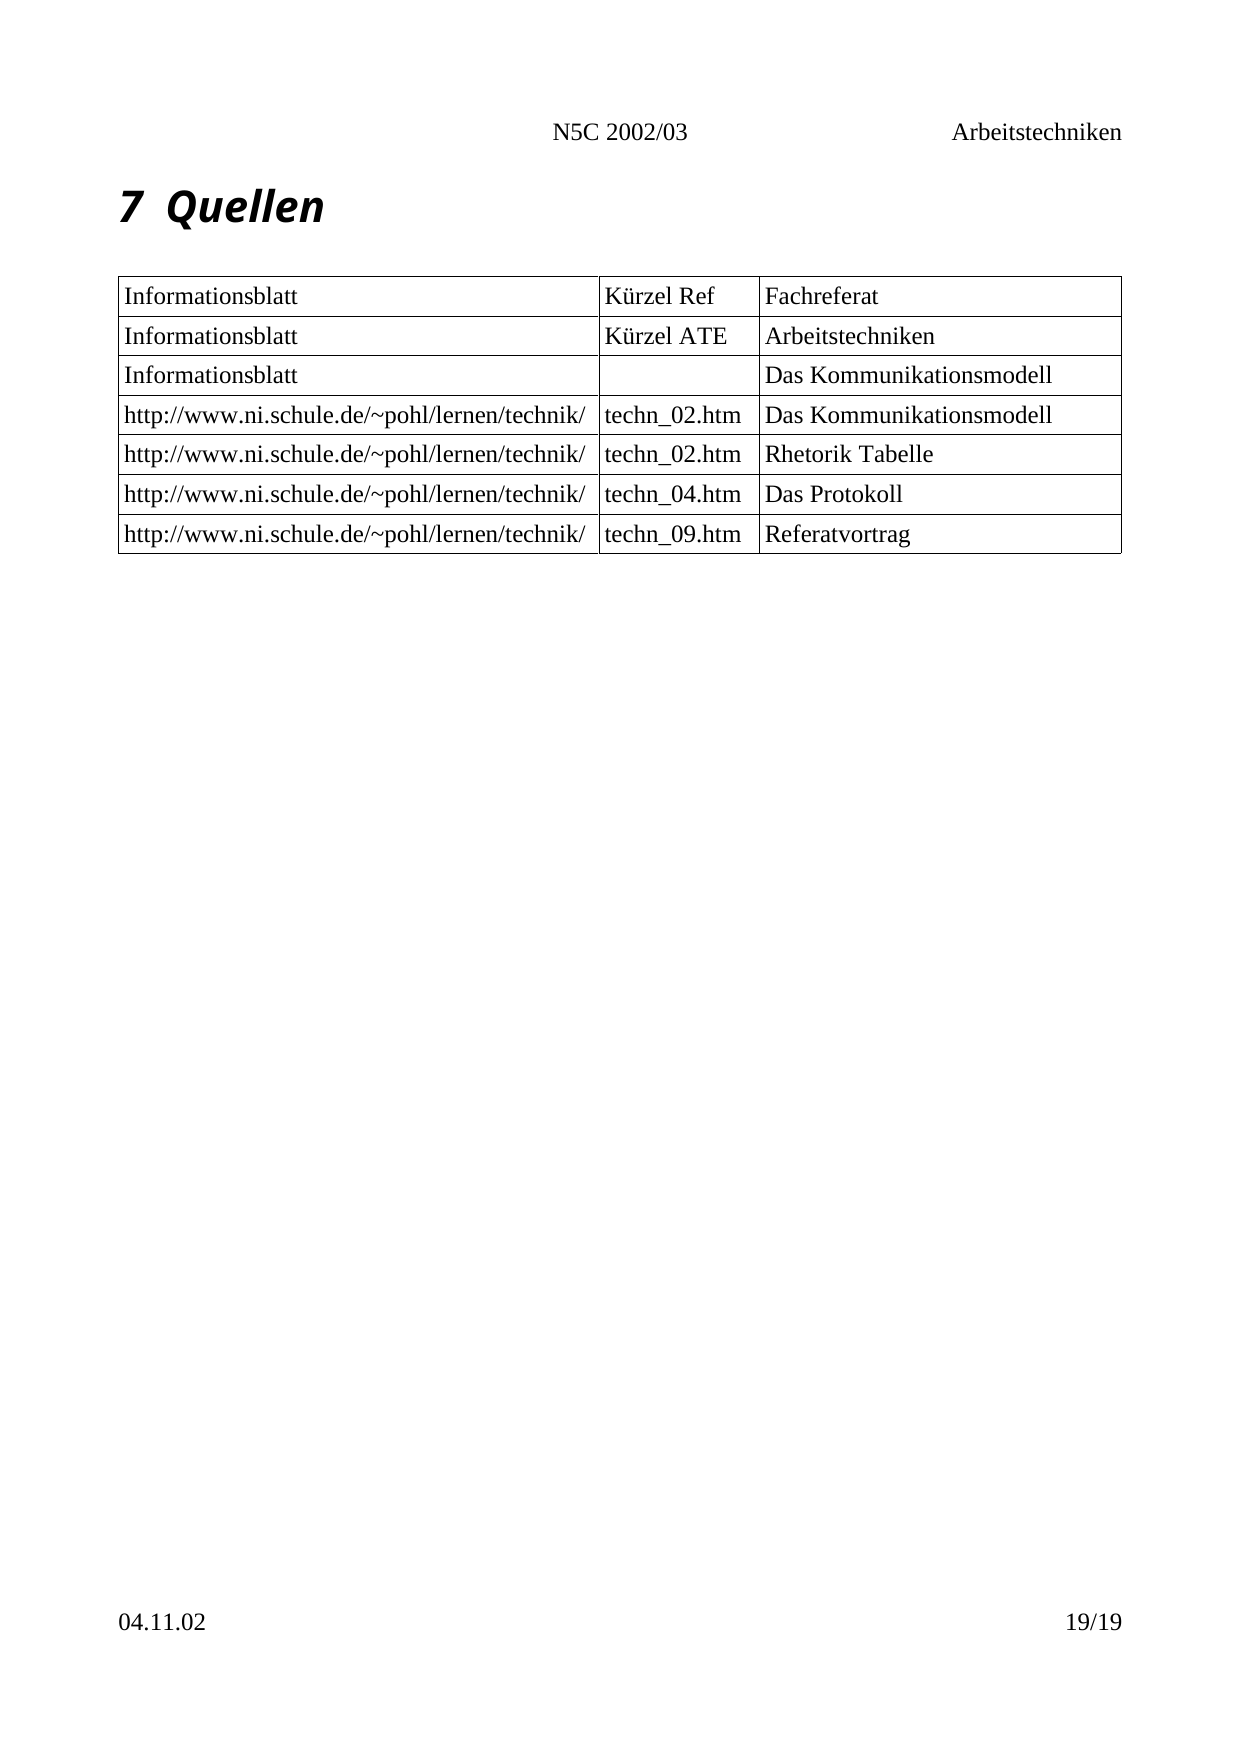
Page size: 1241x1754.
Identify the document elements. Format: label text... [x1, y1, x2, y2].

table_header Fachreferat [760, 277, 1121, 316]
table_cell http://www.ni.schule.de/~pohl/lernen/technik/ [119, 515, 598, 553]
table_cell Arbeitstechniken [760, 317, 1121, 355]
table_cell http://www.ni.schule.de/~pohl/lernen/technik/ [119, 475, 598, 514]
table_header Informationsblatt [119, 277, 598, 316]
table_cell Referatvortrag [760, 515, 1121, 553]
table_cell http://www.ni.schule.de/~pohl/lernen/technik/ [119, 396, 598, 434]
table_cell Kürzel ATE [600, 317, 759, 355]
table_cell Informationsblatt [119, 356, 598, 395]
table_cell Das Kommunikationsmodell [760, 396, 1121, 434]
table_header Kürzel Ref [600, 277, 759, 316]
table_cell http://www.ni.schule.de/~pohl/lernen/technik/ [119, 435, 598, 474]
table_cell Informationsblatt [119, 317, 598, 355]
subtitle Quellen [118, 176, 1122, 236]
table_cell Das Kommunikationsmodell [760, 356, 1121, 395]
table_cell techn_02.htm [600, 435, 759, 474]
table_cell [600, 356, 759, 395]
table_cell techn_02.htm [600, 396, 759, 434]
table_cell techn_09.htm [600, 515, 759, 553]
table_cell Rhetorik Tabelle [760, 435, 1121, 474]
table_cell Das Protokoll [760, 475, 1121, 514]
table_cell techn_04.htm [600, 475, 759, 514]
